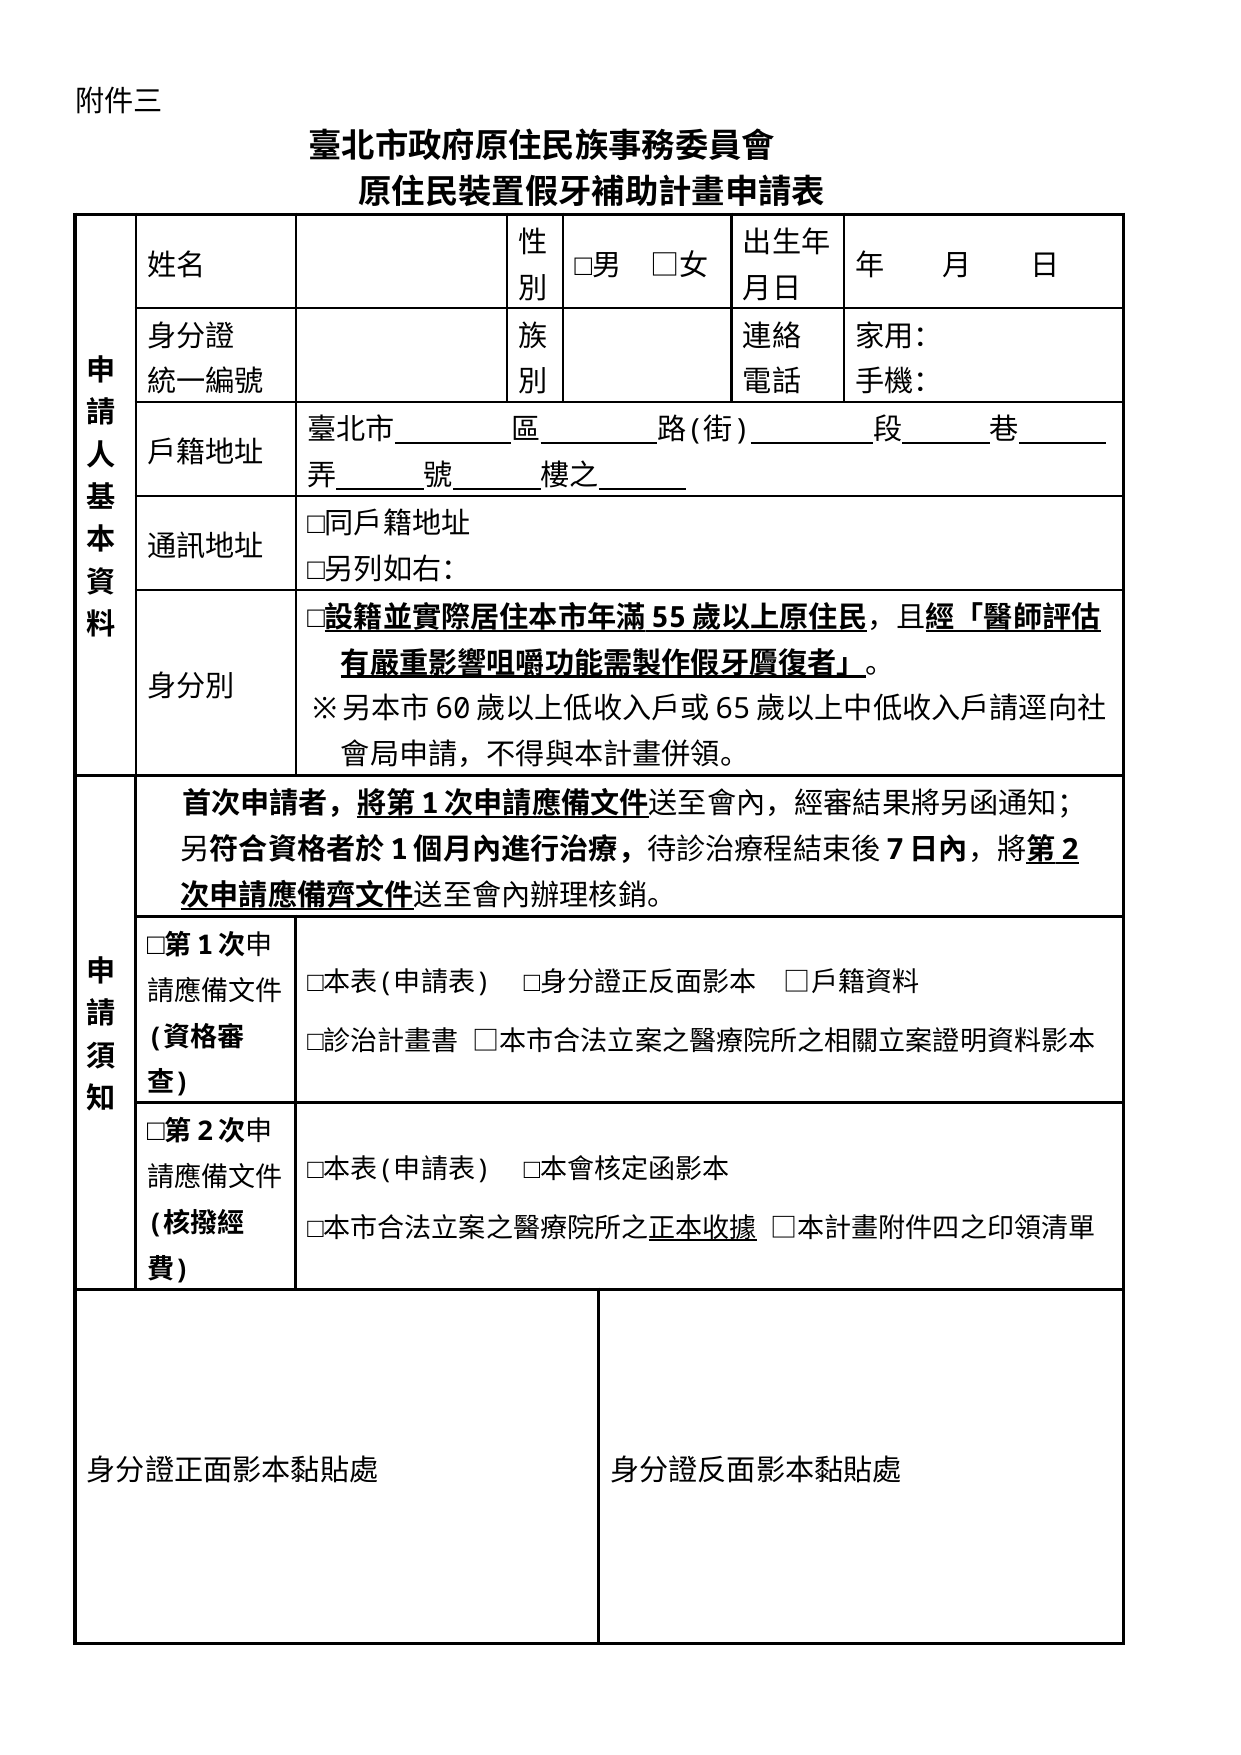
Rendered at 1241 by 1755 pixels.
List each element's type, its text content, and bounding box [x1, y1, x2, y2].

text 臺北市政府原住民族事務委員會 [75, 121, 1165, 167]
table_cell 身分證正面影本黏貼處 [77, 1291, 597, 1642]
table_cell □設籍並實際居住本市年滿55歲以上原住民，且經「醫師評估有嚴重影響咀嚼功能需製作假牙贗復者」。 ※另本市60歲以上低收入戶或65歲以上中低收入戶請逕向社會局申請，不得與本計畫併領。 [297, 591, 1122, 774]
table_cell 身分證反面影本黏貼處 [600, 1291, 1122, 1642]
text 原住民裝置假牙補助計畫申請表 [75, 167, 1165, 212]
table_cell □同戶籍地址 □另列如右： [297, 497, 1122, 588]
table_header 出生年月日 [733, 216, 843, 307]
table_cell 臺北市 區 路(街) 段 巷 弄 號 樓之 [297, 403, 1122, 495]
table_cell [297, 309, 506, 401]
table_cell □本表(申請表) □本會核定函影本 □本市合法立案之醫療院所之正本收據 □本計畫附件四之印領清單 [297, 1104, 1122, 1287]
table_cell □本表(申請表) □身分證正反面影本 □戶籍資料 □診治計畫書 □本市合法立案之醫療院所之相關立案證明資料影本 [297, 918, 1122, 1101]
table_header 姓名 [137, 216, 295, 307]
table_cell 家用： 手機： [845, 309, 1122, 401]
table_cell 身分別 [137, 591, 295, 774]
table_header 年 月 日 [845, 216, 1122, 307]
table_header 申 請 人 基 本 資 料 [77, 216, 135, 774]
table_header [297, 216, 506, 307]
table_header 性別 [508, 216, 562, 307]
table_header □男 □女 [564, 216, 730, 307]
table_cell [564, 309, 730, 401]
table_cell 連絡 電話 [733, 309, 843, 401]
table_cell 族別 [508, 309, 562, 401]
table_cell 通訊地址 [137, 497, 295, 588]
table_cell 戶籍地址 [137, 403, 295, 495]
table_cell 首次申請者，將第1次申請應備文件送至會內，經審結果將另函通知；另符合資格者於1個月內進行治療，待診治療程結束後7日內，將第2次申請應備齊文件送至會內辦理核銷。 [137, 777, 1122, 914]
table_cell 身分證 統一編號 [137, 309, 295, 401]
table_cell 申請須知 [77, 777, 134, 1287]
table_cell □第2次申請應備文件 (核撥經費) [137, 1104, 294, 1287]
text 附件三 [75, 75, 590, 121]
table_cell □第1次申請應備文件 (資格審查) [137, 918, 294, 1101]
